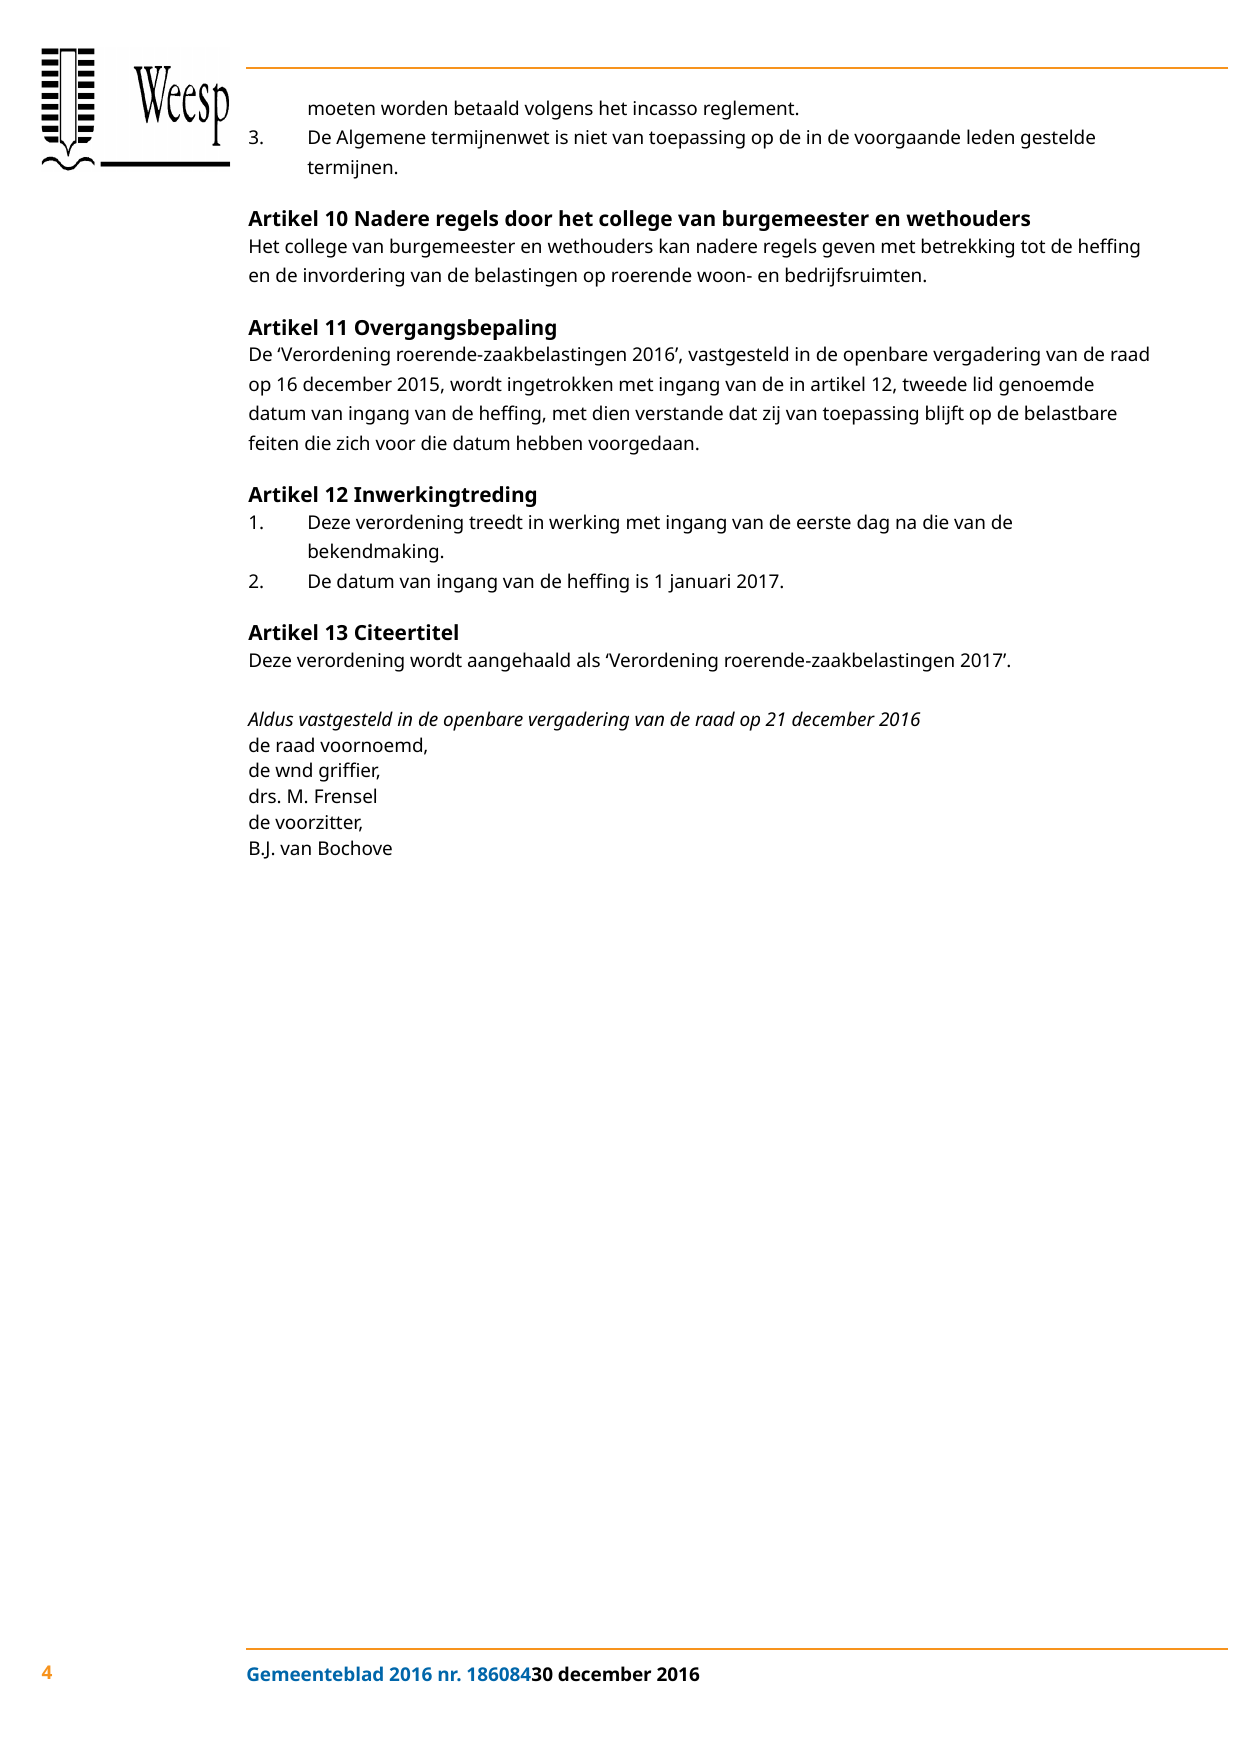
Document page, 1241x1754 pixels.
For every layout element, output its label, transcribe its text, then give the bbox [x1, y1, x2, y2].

text Het college van burgemeester en wethouders kan nadere regels geven met betrekking tot de heffing en de invordering van de belastingen op roerende woon- en bedrijfsruimten. [248, 233, 1152, 288]
text de wnd griffier, [248, 757, 1152, 783]
picture [41, 47, 231, 172]
text de raad voornoemd, [248, 732, 1152, 757]
text Artikel 10 Nadere regels door het college van burgemeester en wethouders [248, 204, 1152, 233]
list moeten worden betaald volgens het incasso reglement. [248, 95, 1152, 121]
text Deze verordening wordt aangehaald als ‘Verordening roerende-zaakbelastingen 2017’. [248, 647, 1152, 673]
text drs. M. Frensel [248, 783, 1152, 809]
text De ‘Verordening roerende-zaakbelastingen 2016’, vastgesteld in de openbare vergadering van de raad op 16 december 2015, wordt ingetrokken met ingang van de in artikel 12, tweede lid genoemde datum van ingang van de heffing, met dien verstande dat zij van toepassing blijft op de belastbare feiten die zich voor die datum hebben voorgedaan. [248, 341, 1152, 456]
list De datum van ingang van de heffing is 1 januari 2017. [248, 568, 1152, 594]
list De Algemene termijnenwet is niet van toepassing op de in de voorgaande leden gestelde termijnen. [248, 124, 1152, 180]
text Artikel 11 Overgangsbepaling [248, 313, 1152, 341]
list Deze verordening treedt in werking met ingang van de eerste dag na die van de bekendmaking. [248, 509, 1152, 564]
text Artikel 13 Citeertitel [248, 618, 1152, 647]
text Artikel 12 Inwerkingtreding [248, 480, 1152, 509]
text Aldus vastgesteld in de openbare vergadering van de raad op 21 december 2016 [248, 706, 1152, 732]
text B.J. van Bochove [248, 835, 1152, 860]
text de voorzitter, [248, 809, 1152, 835]
